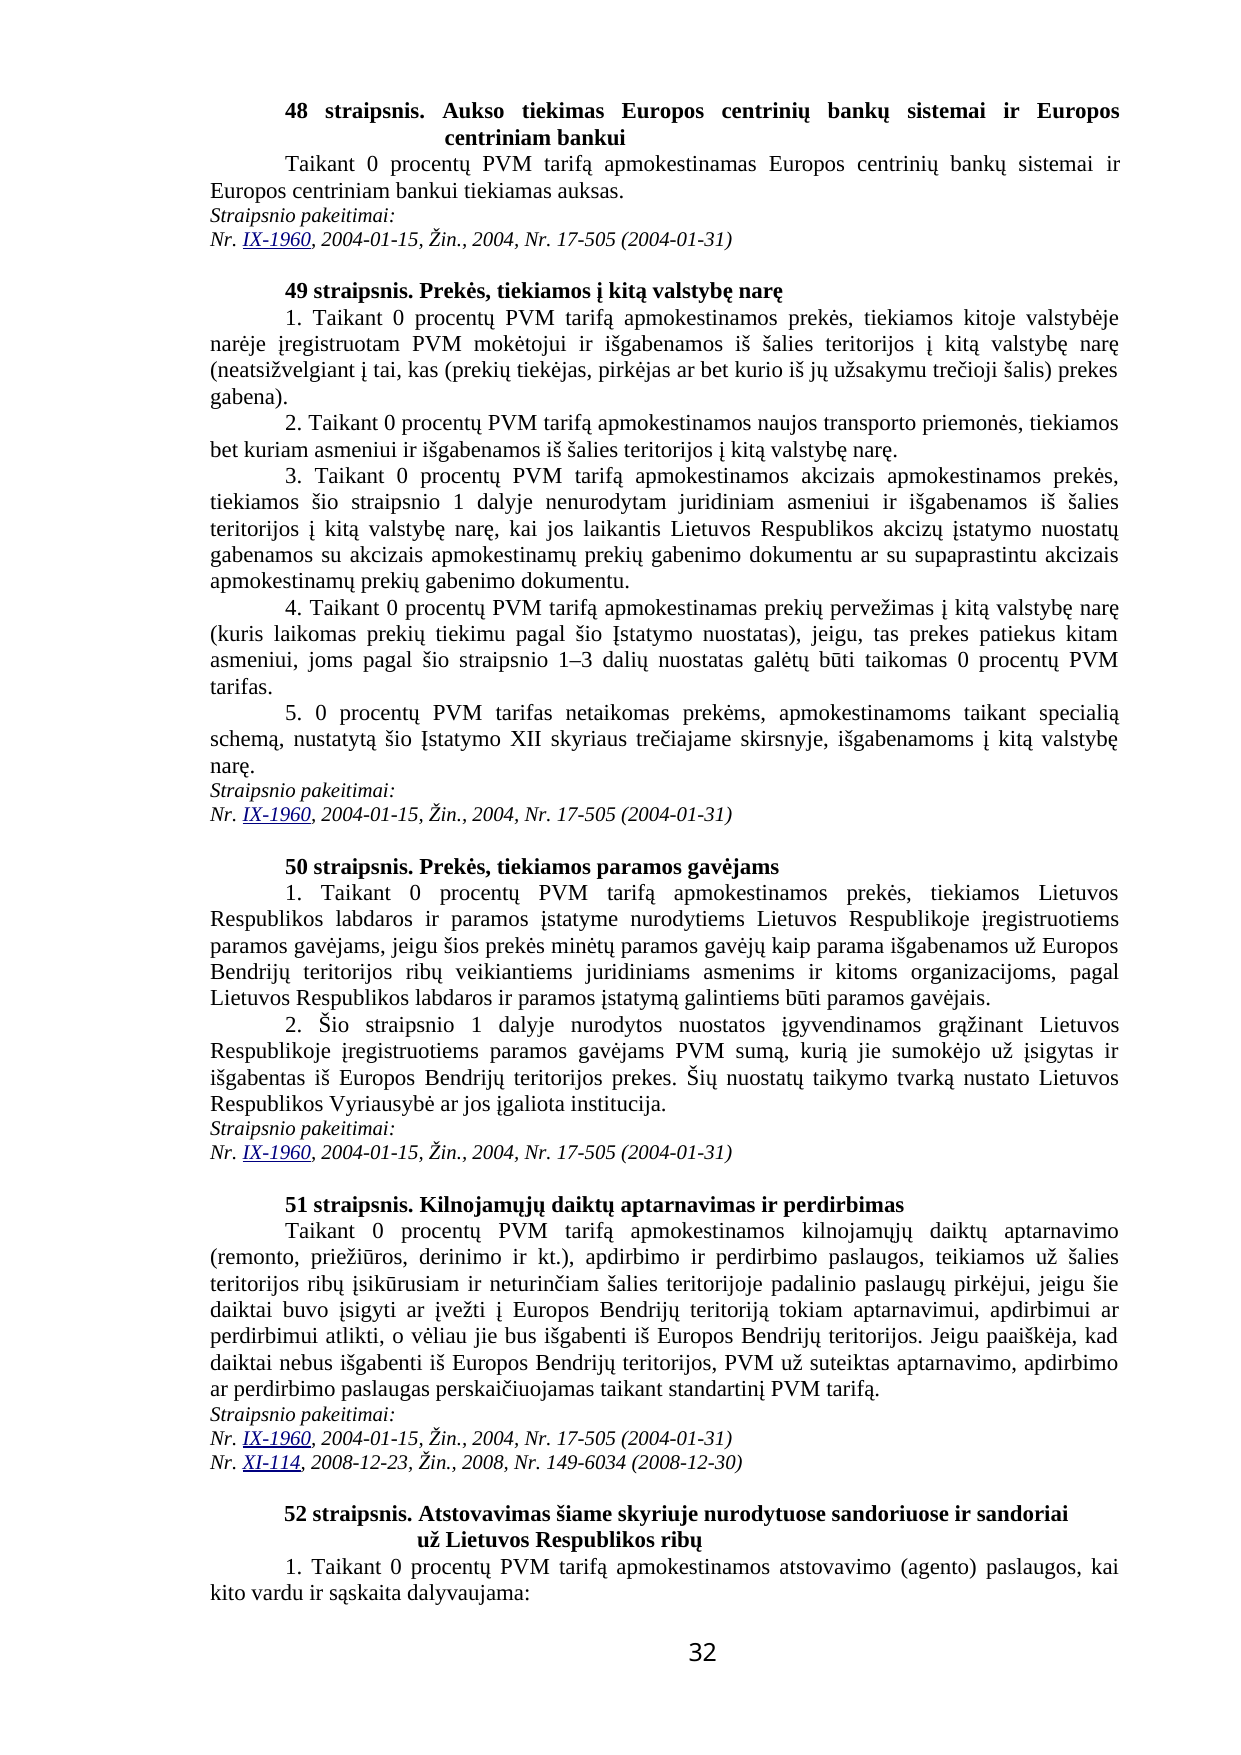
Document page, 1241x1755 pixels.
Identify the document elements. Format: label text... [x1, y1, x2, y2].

text 4. Taikant 0 procentų PVM tarifą apmokestinamas prekių pervežimas į kitą valstybę narę (kuris laikomas prekių tiekimu pagal šio Įstatymo nuostatas), jeigu, tas prekes patiekus kitam asmeniui, joms pagal šio straipsnio 1–3 dalių nuostatas galėtų būti taikomas 0 procentų PVM tarifas. [210, 594, 1120, 699]
text 52 straipsnis. Atstovavimas šiame skyriuje nurodytuose sandoriuose ir sandoriai [210, 1500, 1120, 1526]
text 2. Šio straipsnio 1 dalyje nurodytos nuostatos įgyvendinamos grąžinant Lietuvos Respublikoje įregistruotiems paramos gavėjams PVM sumą, kurią jie sumokėjo už įsigytas ir išgabentas iš Europos Bendrijų teritorijos prekes. Šių nuostatų taikymo tvarką nustato Lietuvos Respublikos Vyriausybė ar jos įgaliota institucija. [210, 1011, 1120, 1116]
text 50 straipsnis. Prekės, tiekiamos paramos gavėjams [210, 853, 1120, 879]
text Nr. XI-114, 2008-12-23, Žin., 2008, Nr. 149-6034 (2008-12-30) [210, 1450, 1120, 1474]
text 3. Taikant 0 procentų PVM tarifą apmokestinamos akcizais apmokestinamos prekės, tiekiamos šio straipsnio 1 dalyje nenurodytam juridiniam asmeniui ir išgabenamos iš šalies teritorijos į kitą valstybę narę, kai jos laikantis Lietuvos Respublikos akcizų įstatymo nuostatų gabenamos su akcizais apmokestinamų prekių gabenimo dokumentu ar su supaprastintu akcizais apmokestinamų prekių gabenimo dokumentu. [210, 462, 1120, 594]
text Nr. IX-1960, 2004-01-15, Žin., 2004, Nr. 17-505 (2004-01-31) [210, 1426, 1120, 1450]
text Nr. IX-1960, 2004-01-15, Žin., 2004, Nr. 17-505 (2004-01-31) [210, 802, 1120, 826]
text Straipsnio pakeitimai: [210, 1402, 1120, 1426]
text Taikant 0 procentų PVM tarifą apmokestinamas Europos centrinių bankų sistemai ir Europos centriniam bankui tiekiamas auksas. [210, 150, 1120, 203]
text Straipsnio pakeitimai: [210, 203, 1120, 227]
text 1. Taikant 0 procentų PVM tarifą apmokestinamos prekės, tiekiamos kitoje valstybėje narėje įregistruotam PVM mokėtojui ir išgabenamos iš šalies teritorijos į kitą valstybę narę (neatsižvelgiant į tai, kas (prekių tiekėjas, pirkėjas ar bet kurio iš jų užsakymu trečioji šalis) prekes gabena). [210, 304, 1120, 409]
text Nr. IX-1960, 2004-01-15, Žin., 2004, Nr. 17-505 (2004-01-31) [210, 227, 1120, 251]
text 5. 0 procentų PVM tarifas netaikomas prekėms, apmokestinamoms taikant specialią schemą, nustatytą šio Įstatymo XII skyriaus trečiajame skirsnyje, išgabenamoms į kitą valstybę narę. [210, 699, 1120, 778]
text Taikant 0 procentų PVM tarifą apmokestinamos kilnojamųjų daiktų aptarnavimo (remonto, priežiūros, derinimo ir kt.), apdirbimo ir perdirbimo paslaugos, teikiamos už šalies teritorijos ribų įsikūrusiam ir neturinčiam šalies teritorijoje padalinio paslaugų pirkėjui, jeigu šie daiktai buvo įsigyti ar įvežti į Europos Bendrijų teritoriją tokiam aptarnavimui, apdirbimui ar perdirbimui atlikti, o vėliau jie bus išgabenti iš Europos Bendrijų teritorijos. Jeigu paaiškėja, kad daiktai nebus išgabenti iš Europos Bendrijų teritorijos, PVM už suteiktas aptarnavimo, apdirbimo ar perdirbimo paslaugas perskaičiuojamas taikant standartinį PVM tarifą. [210, 1217, 1120, 1402]
text 49 straipsnis. Prekės, tiekiamos į kitą valstybę narę [210, 277, 1120, 304]
text už Lietuvos Respublikos ribų [210, 1526, 1120, 1553]
text 1. Taikant 0 procentų PVM tarifą apmokestinamos prekės, tiekiamos Lietuvos Respublikos labdaros ir paramos įstatyme nurodytiems Lietuvos Respublikoje įregistruotiems paramos gavėjams, jeigu šios prekės minėtų paramos gavėjų kaip parama išgabenamos už Europos Bendrijų teritorijos ribų veikiantiems juridiniams asmenims ir kitoms organizacijoms, pagal Lietuvos Respublikos labdaros ir paramos įstatymą galintiems būti paramos gavėjais. [210, 879, 1120, 1011]
text Nr. IX-1960, 2004-01-15, Žin., 2004, Nr. 17-505 (2004-01-31) [210, 1140, 1120, 1164]
text Straipsnio pakeitimai: [210, 778, 1120, 802]
text 48 straipsnis. Aukso tiekimas Europos centrinių bankų sistemai ir Europos centriniam bankui [285, 98, 1120, 150]
text 2. Taikant 0 procentų PVM tarifą apmokestinamos naujos transporto priemonės, tiekiamos bet kuriam asmeniui ir išgabenamos iš šalies teritorijos į kitą valstybę narę. [210, 409, 1120, 462]
text Straipsnio pakeitimai: [210, 1116, 1120, 1140]
text 1. Taikant 0 procentų PVM tarifą apmokestinamos atstovavimo (agento) paslaugos, kai kito vardu ir sąskaita dalyvaujama: [210, 1553, 1120, 1606]
text 51 straipsnis. Kilnojamųjų daiktų aptarnavimas ir perdirbimas [210, 1191, 1120, 1217]
